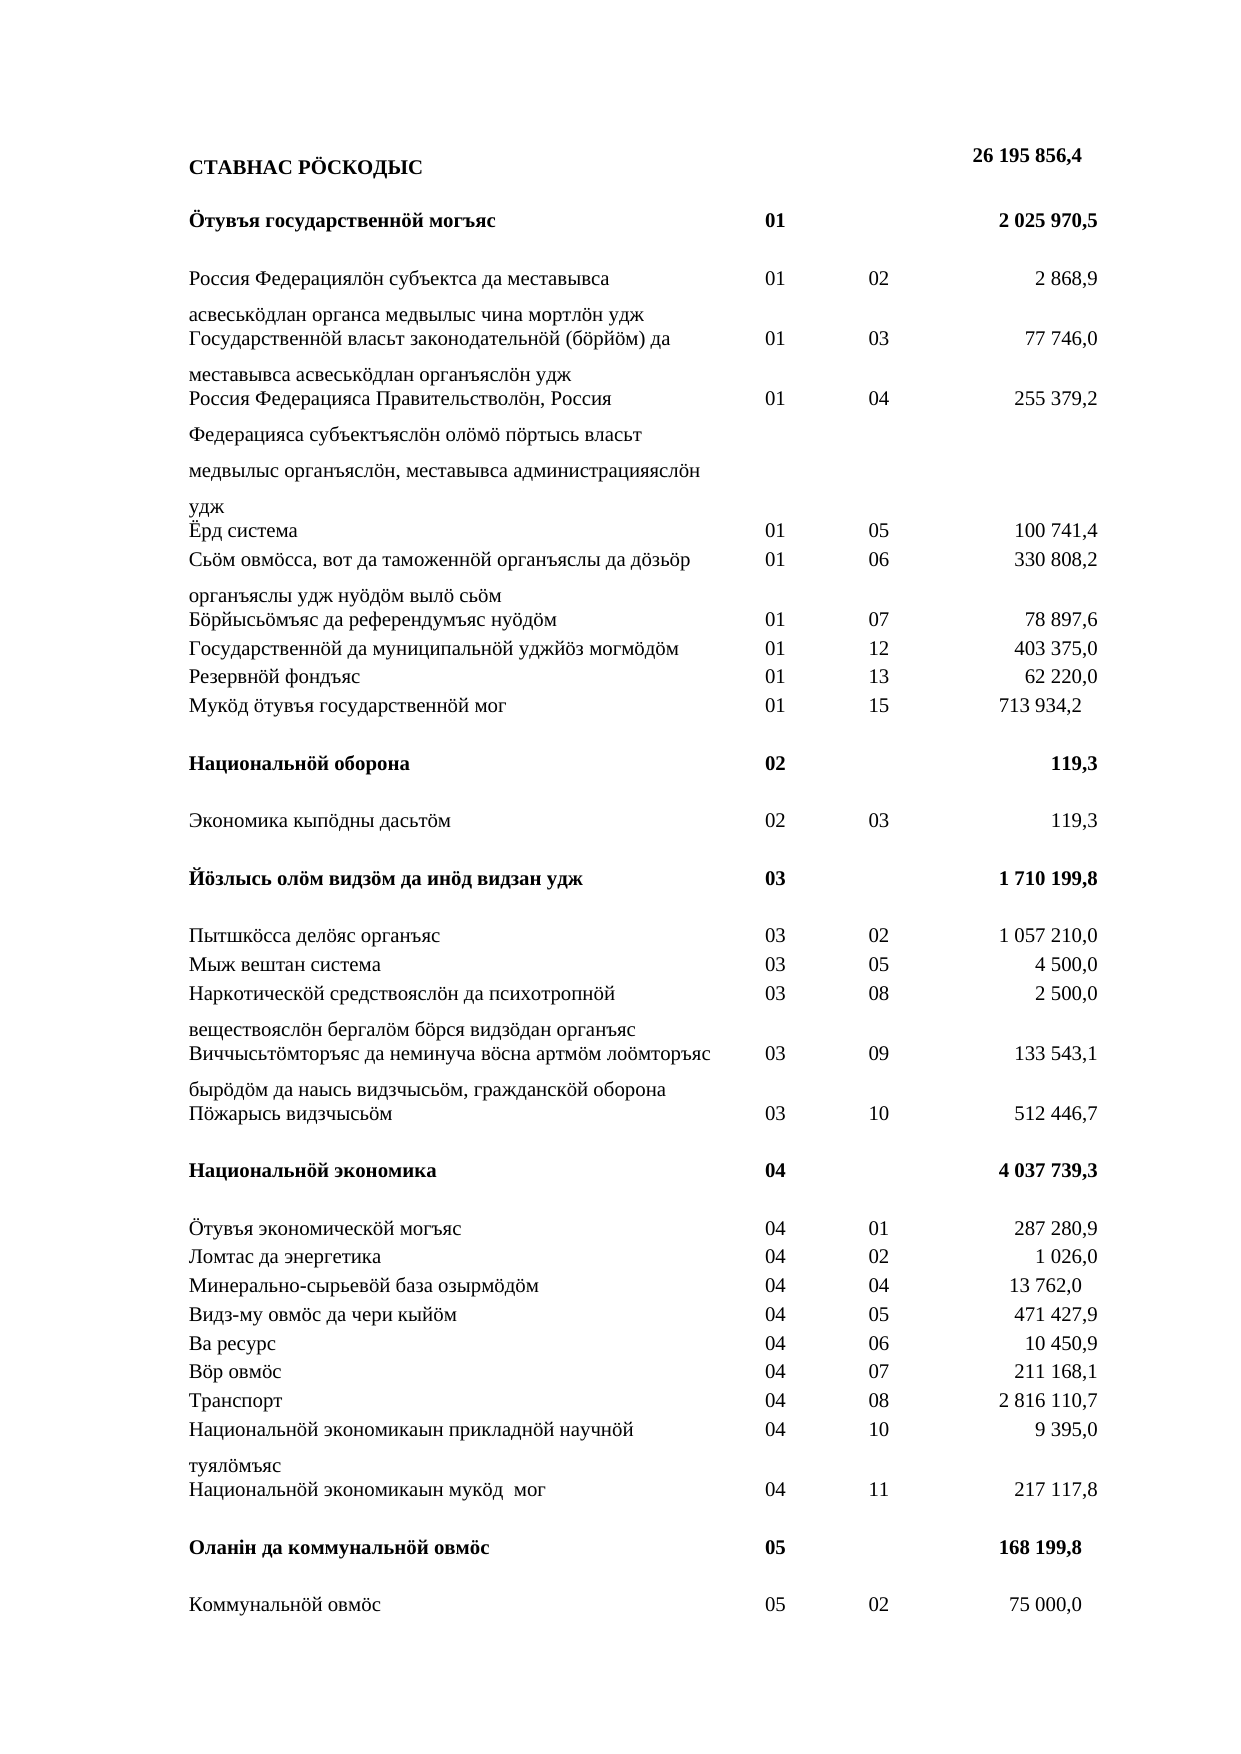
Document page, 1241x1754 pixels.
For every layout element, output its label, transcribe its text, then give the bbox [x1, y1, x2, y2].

table_cell [1109, 1535, 1153, 1563]
table_cell Транспорт [177, 1388, 723, 1417]
table_cell 06 [827, 1331, 930, 1359]
table_cell 287 280,9 [930, 1216, 1108, 1244]
table_cell 06 [827, 547, 930, 607]
table_cell [1109, 1506, 1153, 1534]
table_cell [930, 837, 1108, 866]
table_cell [1109, 179, 1153, 208]
table_cell 02 [827, 923, 930, 952]
table_cell 03 [724, 981, 827, 1041]
table_cell [1109, 894, 1153, 923]
table_cell Öтувъя экономическöй могъяс [177, 1216, 723, 1244]
table_cell [1109, 237, 1153, 266]
table_cell [177, 1187, 723, 1216]
table_cell Государственнöй власьт законодательнöй (бöрйöм) да меставывса асвеськöдлан органъяслöн удж [177, 326, 723, 386]
table_cell 62 220,0 [930, 664, 1108, 693]
table_cell 01 [827, 1216, 930, 1244]
table_cell 01 [724, 664, 827, 693]
table_cell [724, 894, 827, 923]
table_cell [827, 1563, 930, 1592]
table_cell 15 [827, 693, 930, 722]
table_cell [930, 1130, 1108, 1158]
table_cell Национальнöй оборона [177, 751, 723, 779]
table_cell [827, 1535, 930, 1563]
table_cell [1109, 1245, 1153, 1273]
table_cell 04 [724, 1477, 827, 1506]
table_cell Национальнöй экономикаын прикладнöй научнöй туялöмъяс [177, 1417, 723, 1477]
table_cell [1109, 866, 1153, 894]
table_cell [930, 894, 1108, 923]
table_cell 403 375,0 [930, 636, 1108, 664]
table_cell [724, 237, 827, 266]
table_cell [724, 837, 827, 866]
table_cell [1109, 386, 1153, 518]
table_cell [827, 894, 930, 923]
table_cell Россия Федерациялöн субъектса да меставывса асвеськöдлан органса медвылыс чина мортлöн удж [177, 266, 723, 326]
table_cell [1109, 952, 1153, 981]
table_cell 01 [724, 266, 827, 326]
table_cell 02 [724, 808, 827, 837]
table_cell [177, 779, 723, 808]
table_cell [1109, 636, 1153, 664]
table_cell 07 [827, 1360, 930, 1388]
table_cell 26 195 856,4 [930, 118, 1108, 179]
table_cell 01 [724, 386, 827, 518]
table_cell [827, 1506, 930, 1534]
table_cell [1109, 1302, 1153, 1331]
table_cell [1109, 722, 1153, 751]
table_cell [930, 179, 1108, 208]
table_cell [930, 1187, 1108, 1216]
table_cell 471 427,9 [930, 1302, 1108, 1331]
table_cell [177, 1506, 723, 1534]
table_cell 78 897,6 [930, 607, 1108, 636]
table_cell [930, 779, 1108, 808]
table_cell 04 [724, 1245, 827, 1273]
table_cell Видз-му овмöс да чери кыйöм [177, 1302, 723, 1331]
table_cell 02 [827, 1245, 930, 1273]
table_cell 211 168,1 [930, 1360, 1108, 1388]
table_cell [177, 837, 723, 866]
table_cell 01 [724, 326, 827, 386]
table_cell [724, 722, 827, 751]
table_cell [724, 1506, 827, 1534]
table_cell 03 [827, 326, 930, 386]
table_cell [1109, 923, 1153, 952]
table_cell 713 934,2 [930, 693, 1108, 722]
table_cell 02 [827, 266, 930, 326]
table_cell Öтувъя государственнöй могъяс [177, 208, 723, 237]
table_cell [1109, 326, 1153, 386]
table_cell 133 543,1 [930, 1041, 1108, 1101]
table_cell 04 [724, 1302, 827, 1331]
table_cell 04 [724, 1158, 827, 1187]
table_cell 05 [827, 952, 930, 981]
table_cell Оланiн да коммунальнöй овмöс [177, 1535, 723, 1563]
table_cell 05 [724, 1535, 827, 1563]
table_cell 9 395,0 [930, 1417, 1108, 1477]
table_cell [1109, 664, 1153, 693]
table_cell [827, 722, 930, 751]
table_cell [930, 237, 1108, 266]
table_cell [827, 118, 930, 179]
table_cell 09 [827, 1041, 930, 1101]
table_cell [724, 118, 827, 179]
table_cell [177, 1563, 723, 1592]
table_cell [177, 1130, 723, 1158]
table_cell [1109, 837, 1153, 866]
table_cell [1109, 808, 1153, 837]
table_cell 75 000,0 [930, 1592, 1108, 1621]
table_cell 512 446,7 [930, 1101, 1108, 1129]
table_cell Наркотическöй средствояслöн да психотропнöй веществояслöн бергалöм бöрся видзöдан органъяс [177, 981, 723, 1041]
table_cell [827, 237, 930, 266]
table_cell 04 [827, 386, 930, 518]
table_cell [1109, 1130, 1153, 1158]
table_cell 217 117,8 [930, 1477, 1108, 1506]
table_cell 04 [724, 1273, 827, 1302]
table_cell 08 [827, 981, 930, 1041]
table_cell 04 [724, 1331, 827, 1359]
table_cell 04 [827, 1273, 930, 1302]
table_cell [827, 1187, 930, 1216]
table_cell 01 [724, 518, 827, 547]
table_cell 03 [827, 808, 930, 837]
table_cell 4 037 739,3 [930, 1158, 1108, 1187]
table_cell Вöр овмöс [177, 1360, 723, 1388]
table_cell 2 868,9 [930, 266, 1108, 326]
table_cell Бöрйысьöмъяс да референдумъяс нуöдöм [177, 607, 723, 636]
table_cell Мыж вештан система [177, 952, 723, 981]
table_cell 11 [827, 1477, 930, 1506]
table_cell [1109, 118, 1153, 179]
table_cell 119,3 [930, 808, 1108, 837]
table_cell 10 450,9 [930, 1331, 1108, 1359]
table_cell Коммунальнöй овмöс [177, 1592, 723, 1621]
table_cell [177, 179, 723, 208]
table_cell [827, 1130, 930, 1158]
table_cell 02 [724, 751, 827, 779]
table_cell 05 [724, 1592, 827, 1621]
table_cell [1109, 266, 1153, 326]
table_cell 03 [724, 1101, 827, 1129]
table_cell [1109, 981, 1153, 1041]
table_cell Ва ресурс [177, 1331, 723, 1359]
table_cell [827, 779, 930, 808]
table_cell 119,3 [930, 751, 1108, 779]
table_cell 13 [827, 664, 930, 693]
table_cell Ломтас да энергетика [177, 1245, 723, 1273]
table_cell 01 [724, 693, 827, 722]
table_cell [177, 722, 723, 751]
table_cell 08 [827, 1388, 930, 1417]
table_cell 168 199,8 [930, 1535, 1108, 1563]
table_cell 07 [827, 607, 930, 636]
table_cell 04 [724, 1360, 827, 1388]
table_cell [827, 1158, 930, 1187]
table_cell СТАВНАС РÖСКОДЫС [177, 118, 723, 179]
table_cell [1109, 1360, 1153, 1388]
table_cell Виччысьтöмторъяс да неминуча вöсна артмöм лоöмторъяс бырöдöм да наысь видзчысьöм, гражданскöй оборона [177, 1041, 723, 1101]
table_cell [1109, 208, 1153, 237]
table_cell [1109, 1388, 1153, 1417]
table_cell [724, 779, 827, 808]
table_cell Россия Федерацияса Правительстволöн, Россия Федерацияса субъектъяслöн олöмö пöртысь власьт медвылыс органъяслöн, меставывса администрацияяслöн удж [177, 386, 723, 518]
table_cell [930, 1563, 1108, 1592]
table_cell [1109, 1477, 1153, 1506]
table_cell 04 [724, 1417, 827, 1477]
table_cell 01 [724, 636, 827, 664]
table_cell 01 [724, 208, 827, 237]
table_cell [177, 237, 723, 266]
table_cell 02 [827, 1592, 930, 1621]
table_cell 01 [724, 607, 827, 636]
table_cell Пытшкöсса делöяс органъяс [177, 923, 723, 952]
table_cell [930, 1506, 1108, 1534]
table_cell [1109, 1331, 1153, 1359]
table_cell 77 746,0 [930, 326, 1108, 386]
table_cell [1109, 1216, 1153, 1244]
table_cell Сьöм овмöсса, вот да таможеннöй органъяслы да дöзьöр органъяслы удж нуöдöм вылö сьöм [177, 547, 723, 607]
table_cell [724, 1130, 827, 1158]
table_cell [1109, 1101, 1153, 1129]
table_cell [1109, 1187, 1153, 1216]
table_cell [827, 837, 930, 866]
table_cell 255 379,2 [930, 386, 1108, 518]
table_cell [827, 179, 930, 208]
table_cell 04 [724, 1216, 827, 1244]
table_cell Государственнöй да муниципальнöй уджйöз могмöдöм [177, 636, 723, 664]
table_cell [930, 722, 1108, 751]
table_cell Резервнöй фондъяс [177, 664, 723, 693]
table_cell 04 [724, 1388, 827, 1417]
table_cell [724, 1563, 827, 1592]
table_cell [827, 208, 930, 237]
table_cell [1109, 547, 1153, 607]
table_cell [827, 751, 930, 779]
table_cell [1109, 779, 1153, 808]
table_cell 330 808,2 [930, 547, 1108, 607]
table_cell 05 [827, 518, 930, 547]
table_cell 10 [827, 1101, 930, 1129]
table_cell 1 710 199,8 [930, 866, 1108, 894]
table_cell Пöжарысь видзчысьöм [177, 1101, 723, 1129]
table_cell [1109, 1592, 1153, 1621]
table_cell 2 025 970,5 [930, 208, 1108, 237]
table_cell Мукöд öтувъя государственнöй мог [177, 693, 723, 722]
table_cell 4 500,0 [930, 952, 1108, 981]
table_cell 03 [724, 866, 827, 894]
table_cell [1109, 1158, 1153, 1187]
table_cell Йöзлысь олöм видзöм да инöд видзан удж [177, 866, 723, 894]
table_cell [1109, 607, 1153, 636]
table_cell 1 057 210,0 [930, 923, 1108, 952]
table_cell 01 [724, 547, 827, 607]
table_cell Экономика кыпöдны дасьтöм [177, 808, 723, 837]
table_cell Национальнöй экономика [177, 1158, 723, 1187]
table_cell 13 762,0 [930, 1273, 1108, 1302]
table_cell 1 026,0 [930, 1245, 1108, 1273]
table_cell [827, 866, 930, 894]
table_cell 05 [827, 1302, 930, 1331]
table_cell [1109, 751, 1153, 779]
table_cell 10 [827, 1417, 930, 1477]
table_cell 03 [724, 1041, 827, 1101]
table_cell [177, 894, 723, 923]
table_cell 100 741,4 [930, 518, 1108, 547]
table_cell [1109, 693, 1153, 722]
table_cell 03 [724, 952, 827, 981]
table_cell [724, 1187, 827, 1216]
table_cell [1109, 1041, 1153, 1101]
table_cell 2 500,0 [930, 981, 1108, 1041]
table_cell Ёрд система [177, 518, 723, 547]
table_cell 12 [827, 636, 930, 664]
table_cell [1109, 518, 1153, 547]
table_cell Минерально-сырьевöй база озырмöдöм [177, 1273, 723, 1302]
table_cell 2 816 110,7 [930, 1388, 1108, 1417]
table_cell Национальнöй экономикаын мукöд мог [177, 1477, 723, 1506]
table_cell [1109, 1563, 1153, 1592]
table_cell [1109, 1273, 1153, 1302]
table_cell [724, 179, 827, 208]
table_cell 03 [724, 923, 827, 952]
table_cell [1109, 1417, 1153, 1477]
